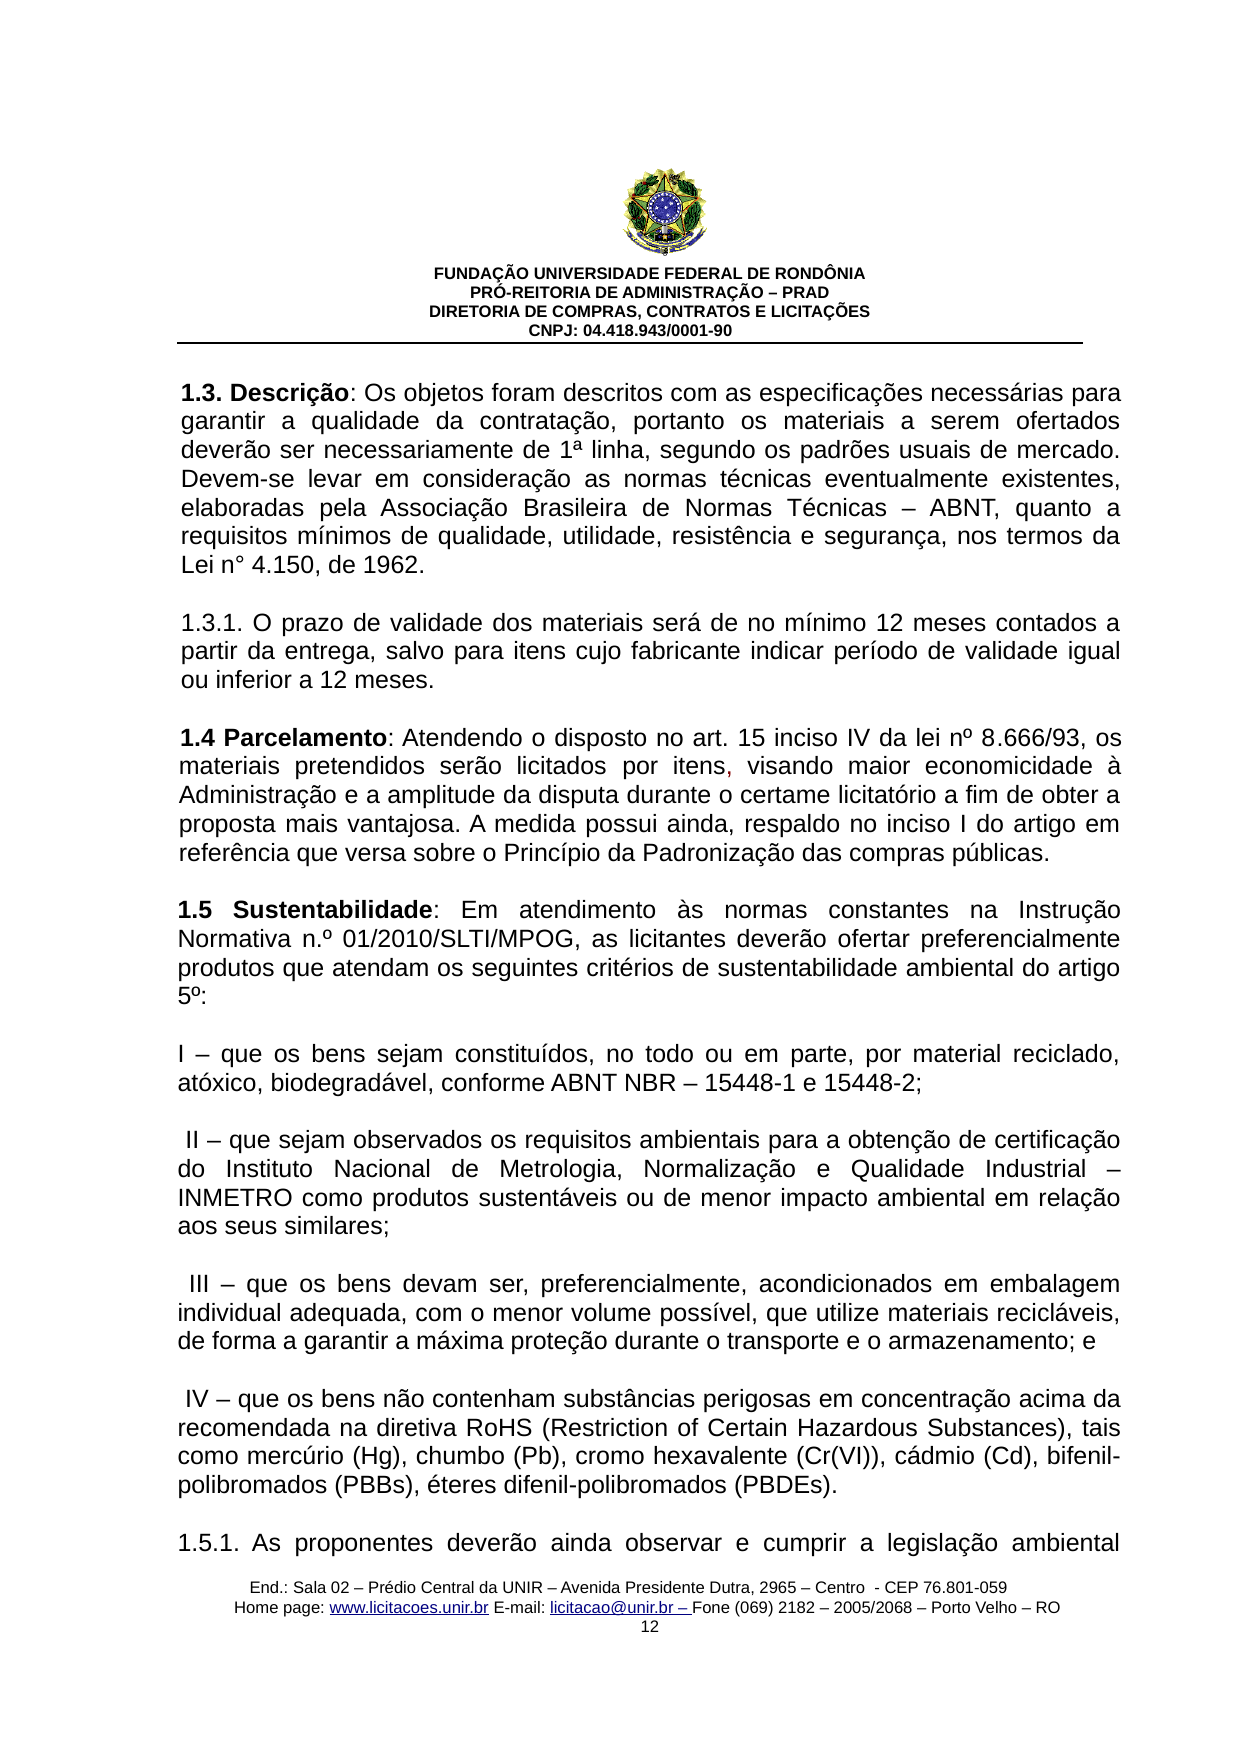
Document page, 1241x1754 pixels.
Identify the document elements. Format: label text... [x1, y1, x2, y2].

text 1.5 Sustentabilidade: Em atendimento às normas constantes na Instrução Normativa n.º 01/2010/SLTI/MPOG, as licitantes deverão ofertar preferencialmente produtos que atendam os seguintes critérios de sustentabilidade ambiental do artigo 5º: [177, 895, 1122, 1010]
text II – que sejam observados os requisitos ambientais para a obtenção de certificação do Instituto Nacional de Metrologia, Normalização e Qualidade Industrial – INMETRO como produtos sustentáveis ou de menor impacto ambiental em relação aos seus similares; [177, 1125, 1122, 1240]
text IV – que os bens não contenham substâncias perigosas em concentração acima da recomendada na diretiva RoHS (Restriction of Certain Hazardous Substances), tais como mercúrio (Hg), chumbo (Pb), cromo hexavalente (Cr(VI)), cádmio (Cd), bifenil-polibromados (PBBs), éteres difenil-polibromados (PBDEs). [177, 1384, 1122, 1499]
text III – que os bens devam ser, preferencialmente, acondicionados em embalagem individual adequada, com o menor volume possível, que utilize materiais recicláveis, de forma a garantir a máxima proteção durante o transporte e o armazenamento; e [177, 1269, 1122, 1355]
list 1.3. Descrição: Os objetos foram descritos com as especificações necessárias para garantir a qualidade da contratação, portanto os materiais a serem ofertados deverão ser necessariamente de 1ª linha, segundo os padrões usuais de mercado. Devem-se levar em consideração as normas técnicas eventualmente existentes, elaboradas pela Associação Brasileira de Normas Técnicas – ABNT, quanto a requisitos mínimos de qualidade, utilidade, resistência e segurança, nos termos da Lei n° 4.150, de 1962. [137, 377, 1122, 579]
text 1.5.1. As proponentes deverão ainda observar e cumprir a legislação ambiental [177, 1527, 1122, 1556]
list 1.3.1. O prazo de validade dos materiais será de no mínimo 12 meses contados a partir da entrega, salvo para itens cujo fabricante indicar período de validade igual ou inferior a 12 meses. [137, 607, 1122, 694]
text I – que os bens sejam constituídos, no todo ou em parte, por material reciclado, atóxico, biodegradável, conforme ABNT NBR – 15448-1 e 15448-2; [177, 1039, 1122, 1096]
picture [620, 167, 710, 257]
list 1.4 Parcelamento: Atendendo o disposto no art. 15 inciso IV da lei nº 8.666/93, os materiais pretendidos serão licitados por itens, visando maior economicidade à Administração e a amplitude da disputa durante o certame licitatório a fim de obter a proposta mais vantajosa. A medida possui ainda, respaldo no inciso I do artigo em referência que versa sobre o Princípio da Padronização das compras públicas. [178, 722, 1122, 866]
